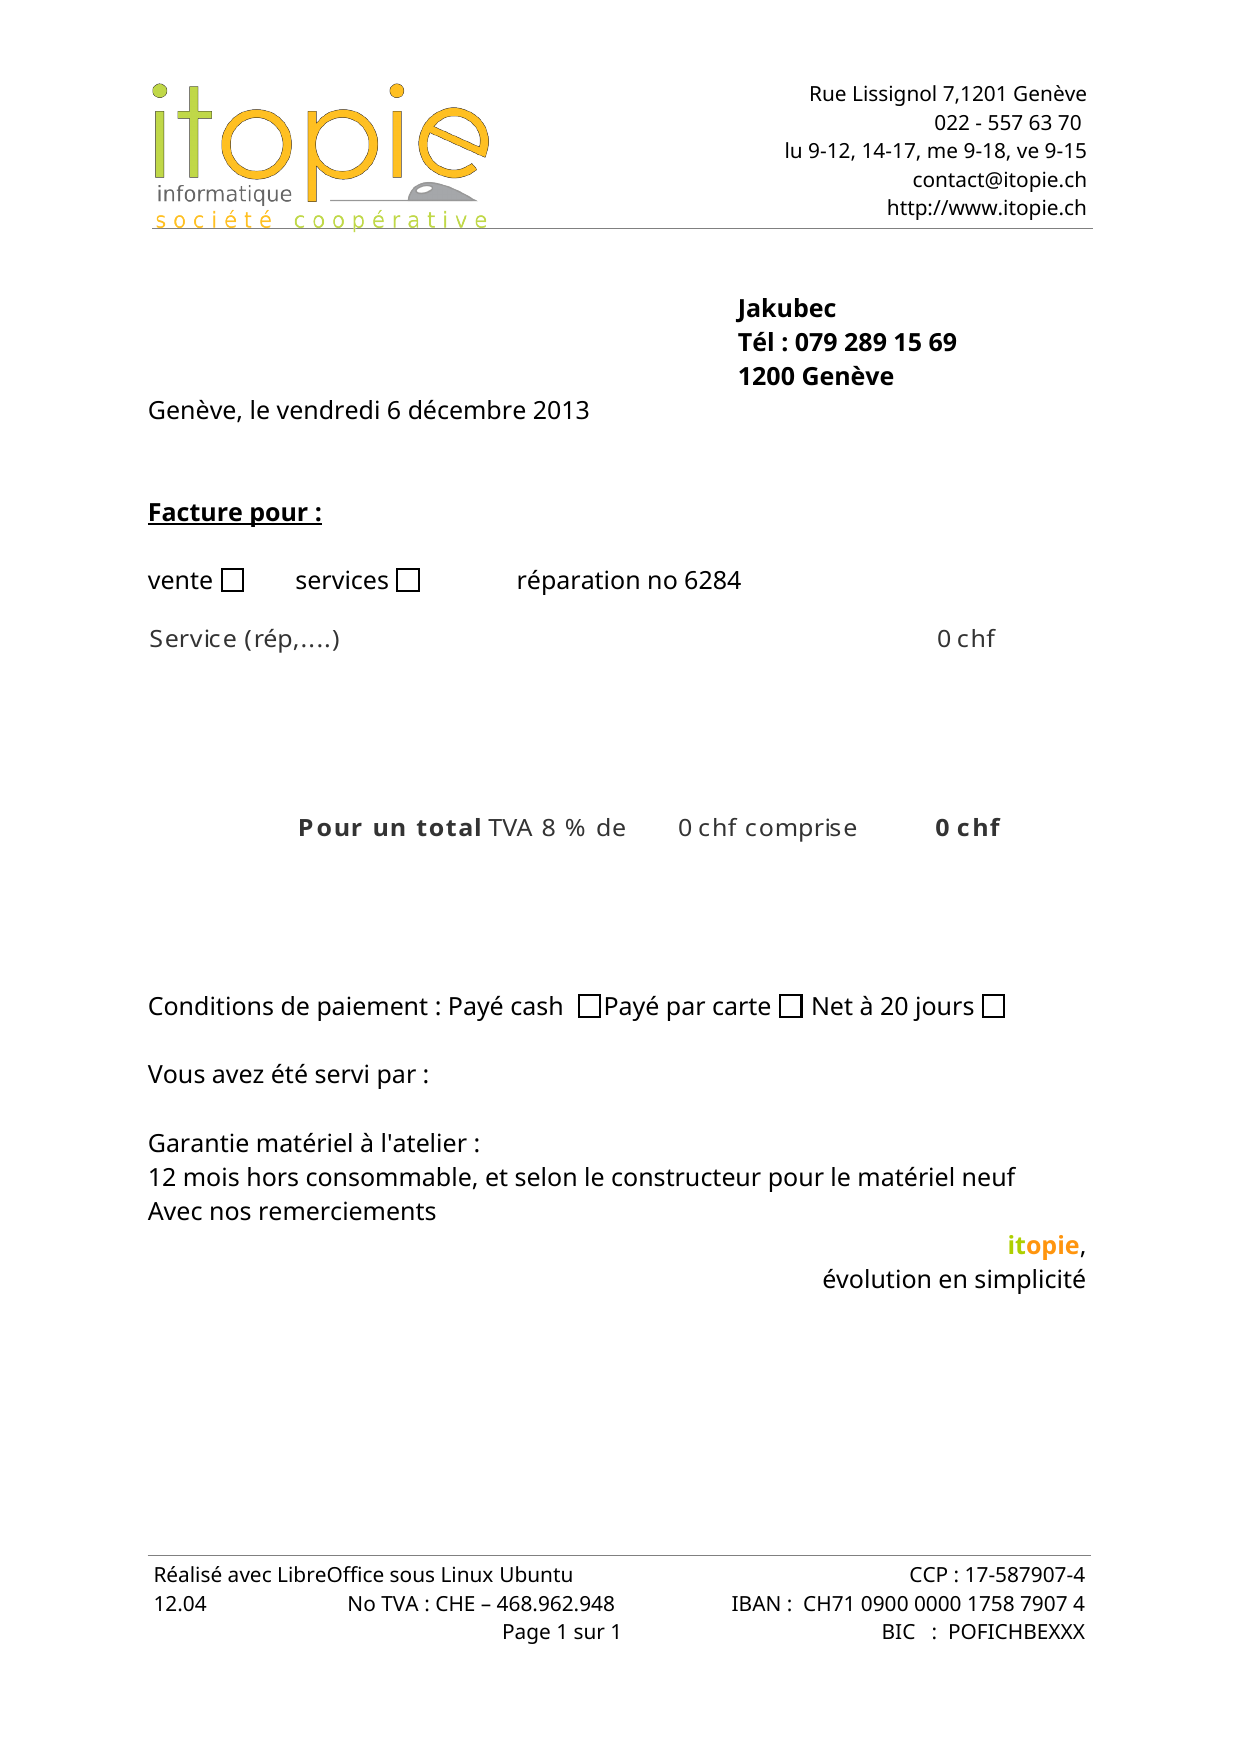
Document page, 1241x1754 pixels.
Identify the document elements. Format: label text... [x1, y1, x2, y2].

text Facture pour : [148, 495, 1093, 529]
text Tél : 079 289 15 69 [148, 324, 1093, 358]
text évolution en simplicité [148, 1262, 1093, 1296]
text 12 mois hors consommable, et selon le constructeur pour le matériel neuf [148, 1159, 1093, 1193]
text Conditions de paiement : Payé cash Payé par carte Net à 20 jours [148, 989, 1093, 1023]
text Vous avez été servi par : [148, 1057, 1093, 1091]
text Garantie matériel à l'atelier : [148, 1125, 1093, 1159]
text itopie, [148, 1227, 1093, 1262]
text Genève, le vendredi 6 décembre 2013 [148, 392, 1093, 427]
text Avec nos remerciements [148, 1193, 1093, 1227]
picture [138, 72, 500, 244]
text vente services réparation no 6284 [148, 563, 1093, 597]
text Jakubec [148, 290, 1093, 324]
text 1200 Genève [148, 358, 1093, 392]
